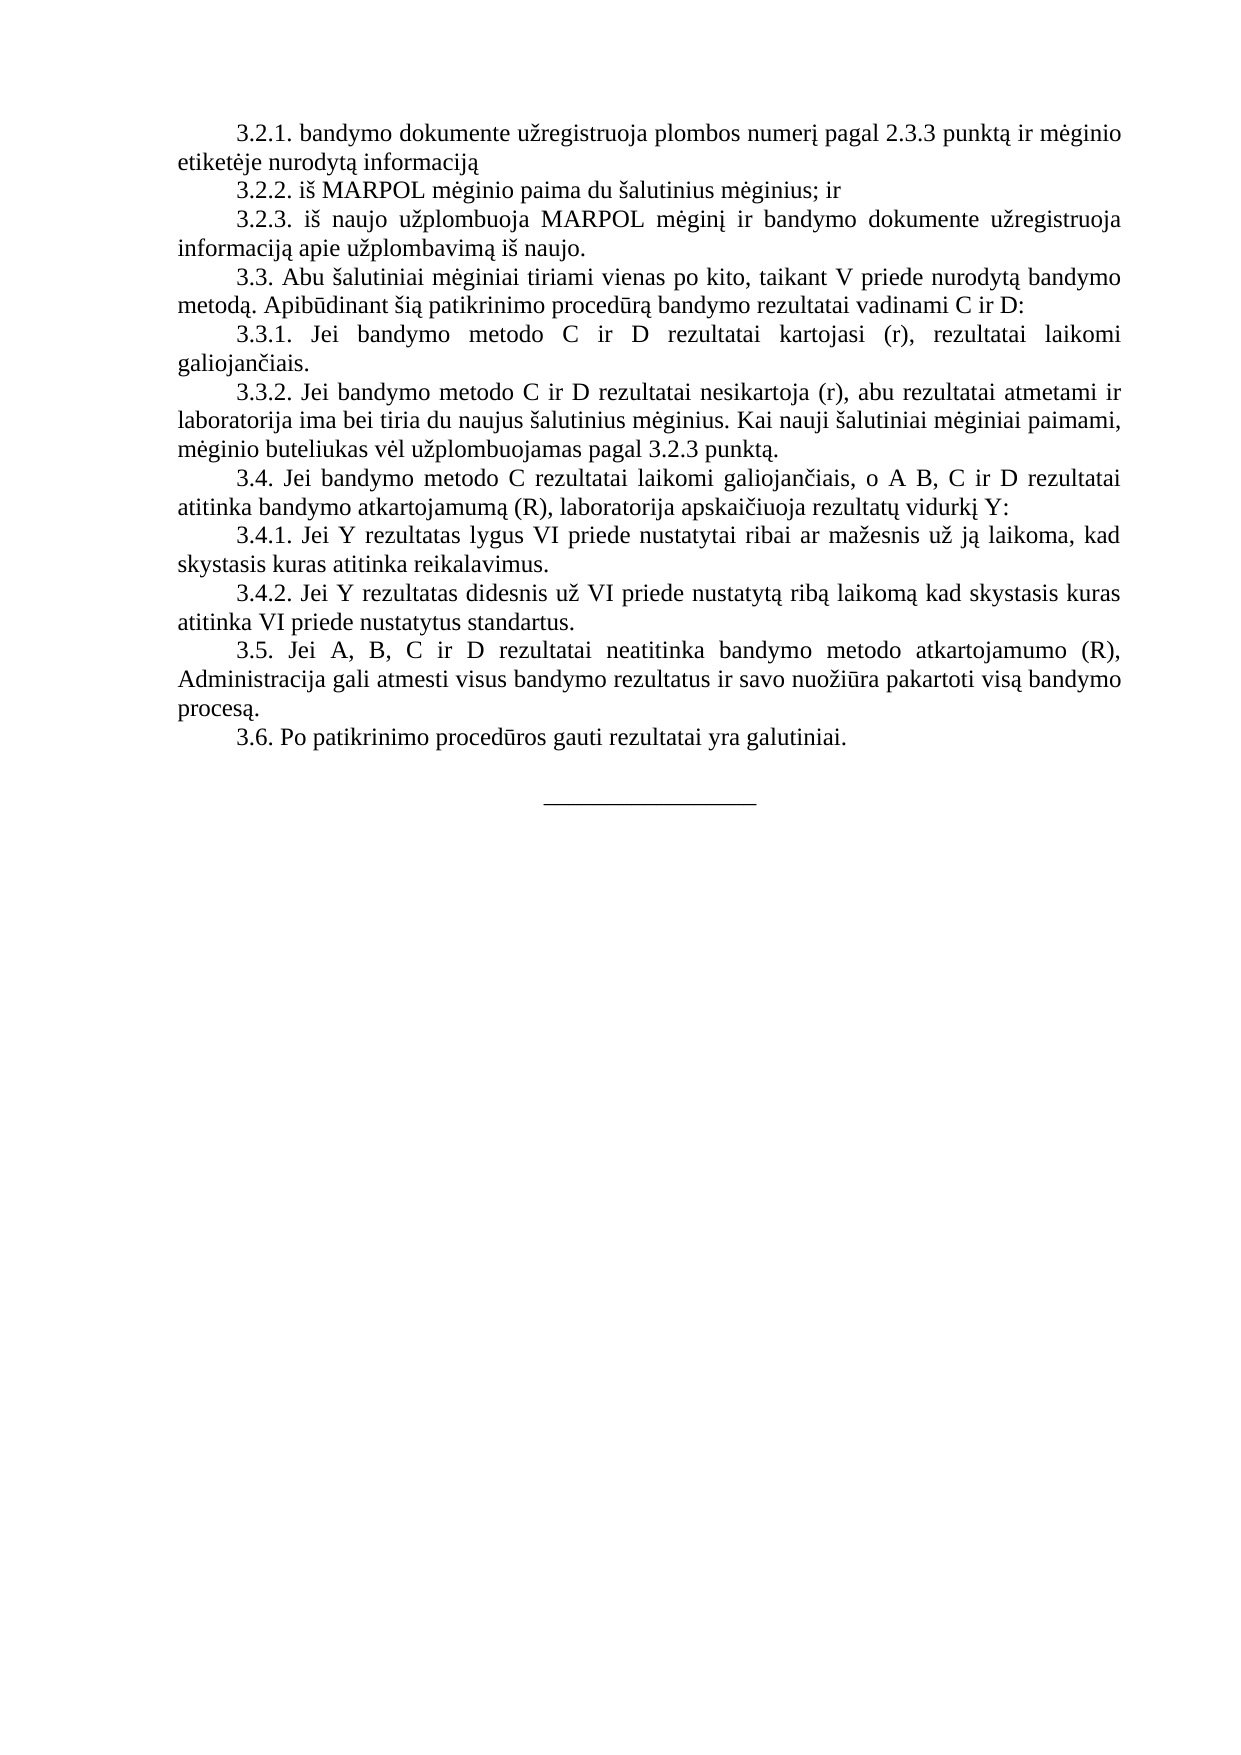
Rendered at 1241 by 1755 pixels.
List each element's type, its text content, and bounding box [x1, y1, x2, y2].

text 3.6. Po patikrinimo procedūros gauti rezultatai yra galutiniai. [177, 722, 1122, 751]
text 3.4.2. Jei Y rezultatas didesnis už VI priede nustatytą ribą laikomą kad skystasis kuras atitinka VI priede nustatytus standartus. [177, 578, 1122, 636]
text 3.3. Abu šalutiniai mėginiai tiriami vienas po kito, taikant V priede nurodytą bandymo metodą. Apibūdinant šią patikrinimo procedūrą bandymo rezultatai vadinami C ir D: [177, 262, 1122, 319]
text 3.3.1. Jei bandymo metodo C ir D rezultatai kartojasi (r), rezultatai laikomi galiojančiais. [177, 319, 1122, 377]
text 3.2.3. iš naujo užplombuoja MARPOL mėginį ir bandymo dokumente užregistruoja informaciją apie užplombavimą iš naujo. [177, 204, 1122, 262]
text 3.2.1. bandymo dokumente užregistruoja plombos numerį pagal 2.3.3 punktą ir mėginio etiketėje nurodytą informaciją [177, 118, 1122, 176]
text 3.3.2. Jei bandymo metodo C ir D rezultatai nesikartoja (r), abu rezultatai atmetami ir laboratorija ima bei tiria du naujus šalutinius mėginius. Kai nauji šalutiniai mėginiai paimami, mėginio buteliukas vėl užplombuojamas pagal 3.2.3 punktą. [177, 377, 1122, 463]
text 3.2.2. iš MARPOL mėginio paima du šalutinius mėginius; ir [177, 176, 1122, 204]
text 3.4.1. Jei Y rezultatas lygus VI priede nustatytai ribai ar mažesnis už ją laikoma, kad skystasis kuras atitinka reikalavimus. [177, 521, 1122, 578]
text _________________ [177, 779, 1122, 808]
text 3.5. Jei A, B, C ir D rezultatai neatitinka bandymo metodo atkartojamumo (R), Administracija gali atmesti visus bandymo rezultatus ir savo nuožiūra pakartoti visą bandymo procesą. [177, 636, 1122, 722]
text 3.4. Jei bandymo metodo C rezultatai laikomi galiojančiais, o A B, C ir D rezultatai atitinka bandymo atkartojamumą (R), laboratorija apskaičiuoja rezultatų vidurkį Y: [177, 463, 1122, 521]
